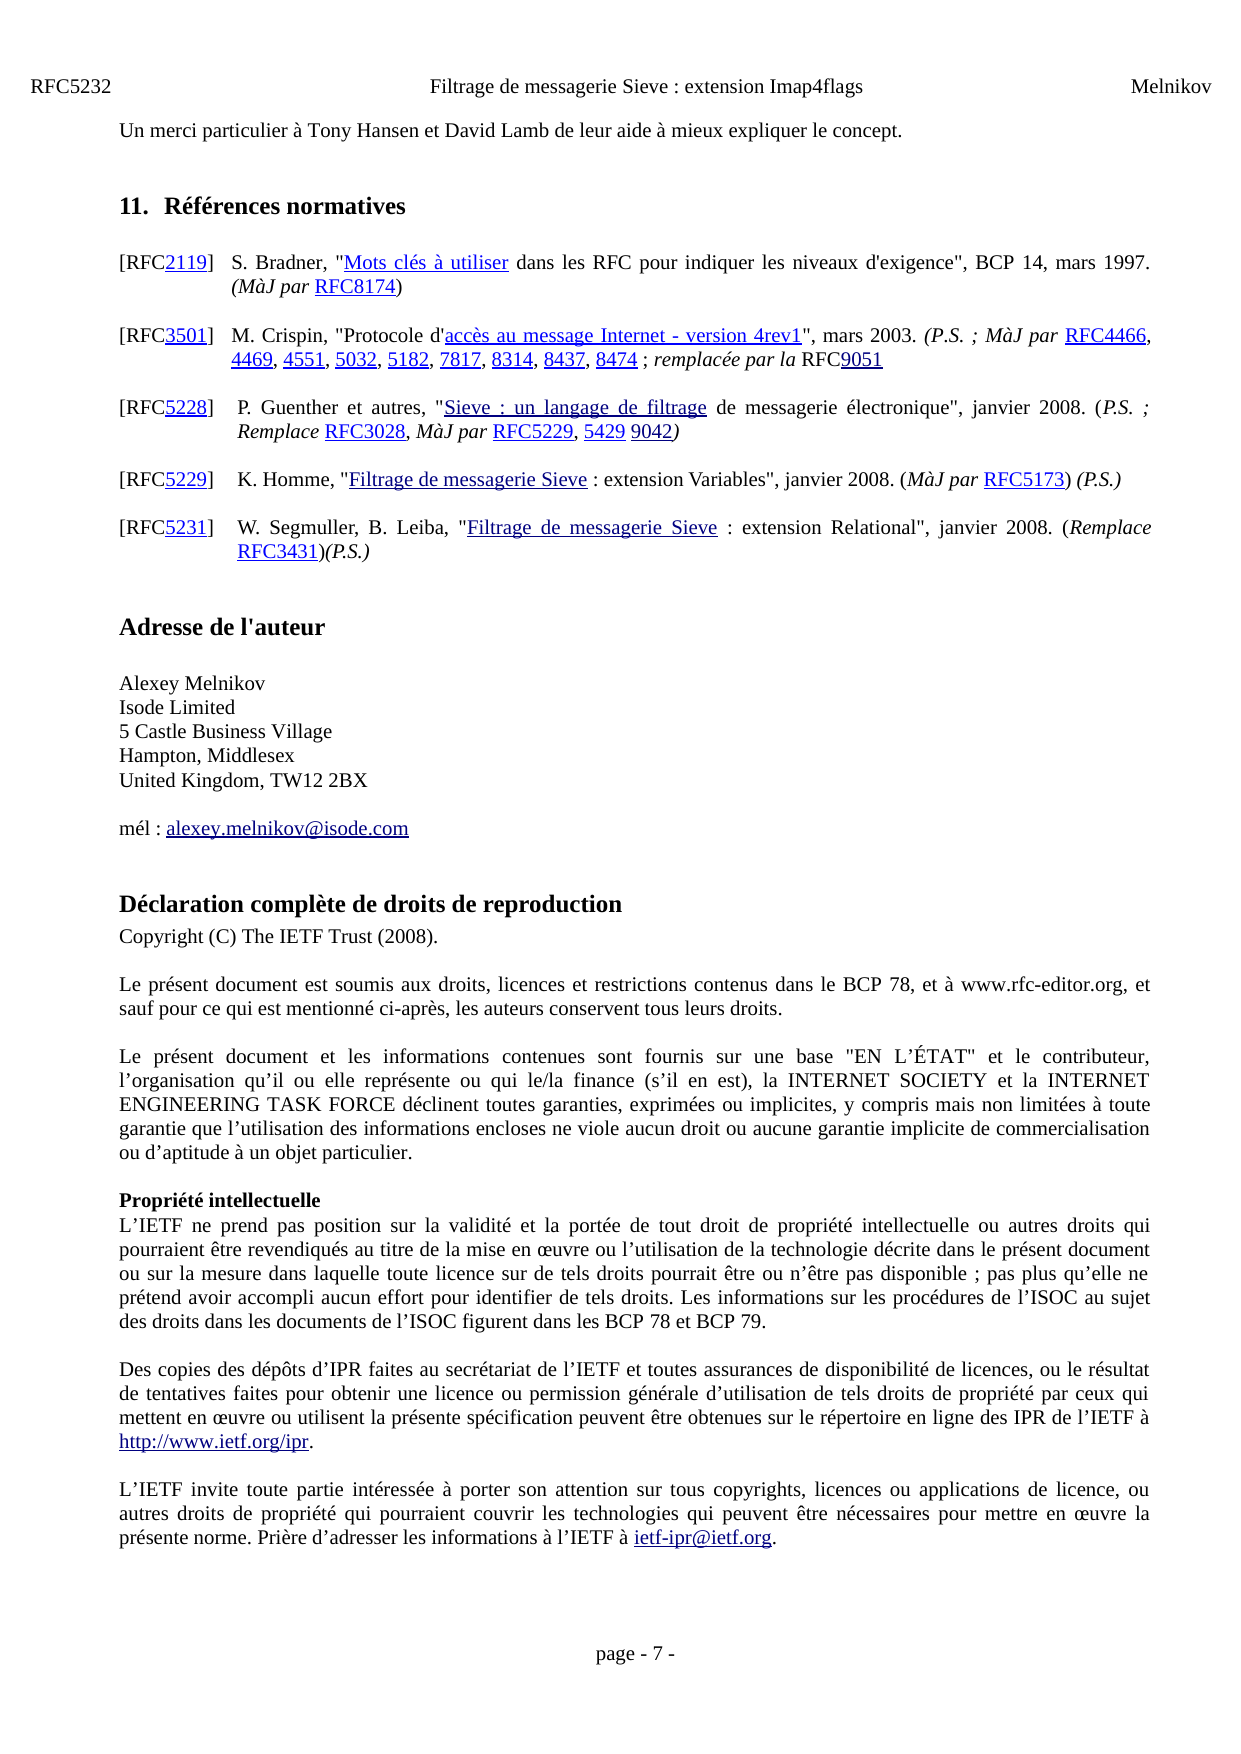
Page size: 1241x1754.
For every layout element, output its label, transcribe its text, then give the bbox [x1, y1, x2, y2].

text Des copies des dépôts d’IPR faites au secrétariat de l’IETF et toutes assurances de disponibilité de licences, ou le résultat de tentatives faites pour obtenir une licence ou permission générale d’utilisation de tels droits de propriété par ceux qui mettent en œuvre ou utilisent la présente spécification peuvent être obtenues sur le répertoire en ligne des IPR de l’IETF à http://www.ietf.org/ipr. [119, 1357, 1152, 1453]
subtitle Déclaration complète de droits de reproduction [119, 889, 1152, 917]
text L’IETF invite toute partie intéressée à porter son attention sur tous copyrights, licences ou applications de licence, ou autres droits de propriété qui pourraient couvrir les technologies qui peuvent être nécessaires pour mettre en œuvre la présente norme. Prière d’adresser les informations à l’IETF à ietf-ipr@ietf.org. [119, 1477, 1152, 1549]
text [RFC3501] M. Crispin, "Protocole d'accès au message Internet - version 4rev1", mars 2003. (P.S. ; MàJ par RFC4466, 4469, 4551, 5032, 5182, 7817, 8314, 8437, 8474 ; remplacée par la RFC9051 [119, 322, 1152, 371]
subtitle Adresse de l'auteur [119, 612, 1152, 641]
text Propriété intellectuelle [119, 1188, 1152, 1212]
text Isode Limited [119, 695, 1152, 719]
text Un merci particulier à Tony Hansen et David Lamb de leur aide à mieux expliquer le concept. [119, 118, 1152, 142]
text 5 Castle Business Village [119, 719, 1152, 743]
text [RFC5231] W. Segmuller, B. Leiba, "Filtrage de messagerie Sieve : extension Relational", janvier 2008. (Remplace RFC3431)(P.S.) [119, 515, 1152, 563]
text United Kingdom, TW12 2BX [119, 767, 1152, 792]
text [RFC2119] S. Bradner, "Mots clés à utiliser dans les RFC pour indiquer les niveaux d'exigence", BCP 14, mars 1997. (MàJ par RFC8174) [119, 250, 1152, 298]
text [RFC5229] K. Homme, "Filtrage de messagerie Sieve : extension Variables", janvier 2008. (MàJ par RFC5173) (P.S.) [119, 467, 1152, 491]
text Copyright (C) The IETF Trust (2008). [119, 924, 1152, 948]
text L’IETF ne prend pas position sur la validité et la portée de tout droit de propriété intellectuelle ou autres droits qui pourraient être revendiqués au titre de la mise en œuvre ou l’utilisation de la technologie décrite dans le présent document ou sur la mesure dans laquelle toute licence sur de tels droits pourrait être ou n’être pas disponible ; pas plus qu’elle ne prétend avoir accompli aucun effort pour identifier de tels droits. Les informations sur les procédures de l’ISOC au sujet des droits dans les documents de l’ISOC figurent dans les BCP 78 et BCP 79. [119, 1212, 1152, 1333]
text [RFC5228] P. Guenther et autres, "Sieve : un langage de filtrage de messagerie électronique", janvier 2008. (P.S. ; Remplace RFC3028, MàJ par RFC5229, 5429 9042) [119, 395, 1152, 443]
text mél : alexey.melnikov@isode.com [119, 816, 1152, 840]
text Le présent document et les informations contenues sont fournis sur une base "EN L’ÉTAT" et le contributeur, l’organisation qu’il ou elle représente ou qui le/la finance (s’il en est), la INTERNET SOCIETY et la INTERNET ENGINEERING TASK FORCE déclinent toutes garanties, exprimées ou implicites, y compris mais non limitées à toute garantie que l’utilisation des informations encloses ne viole aucun droit ou aucune garantie implicite de commercialisation ou d’aptitude à un objet particulier. [119, 1044, 1152, 1164]
text Hampton, Middlesex [119, 743, 1152, 767]
text Alexey Melnikov [119, 671, 1152, 695]
subtitle 11. Références normatives [119, 191, 1152, 220]
text Le présent document est soumis aux droits, licences et restrictions contenus dans le BCP 78, et à www.rfc-editor.org, et sauf pour ce qui est mentionné ci-après, les auteurs conservent tous leurs droits. [119, 972, 1152, 1020]
